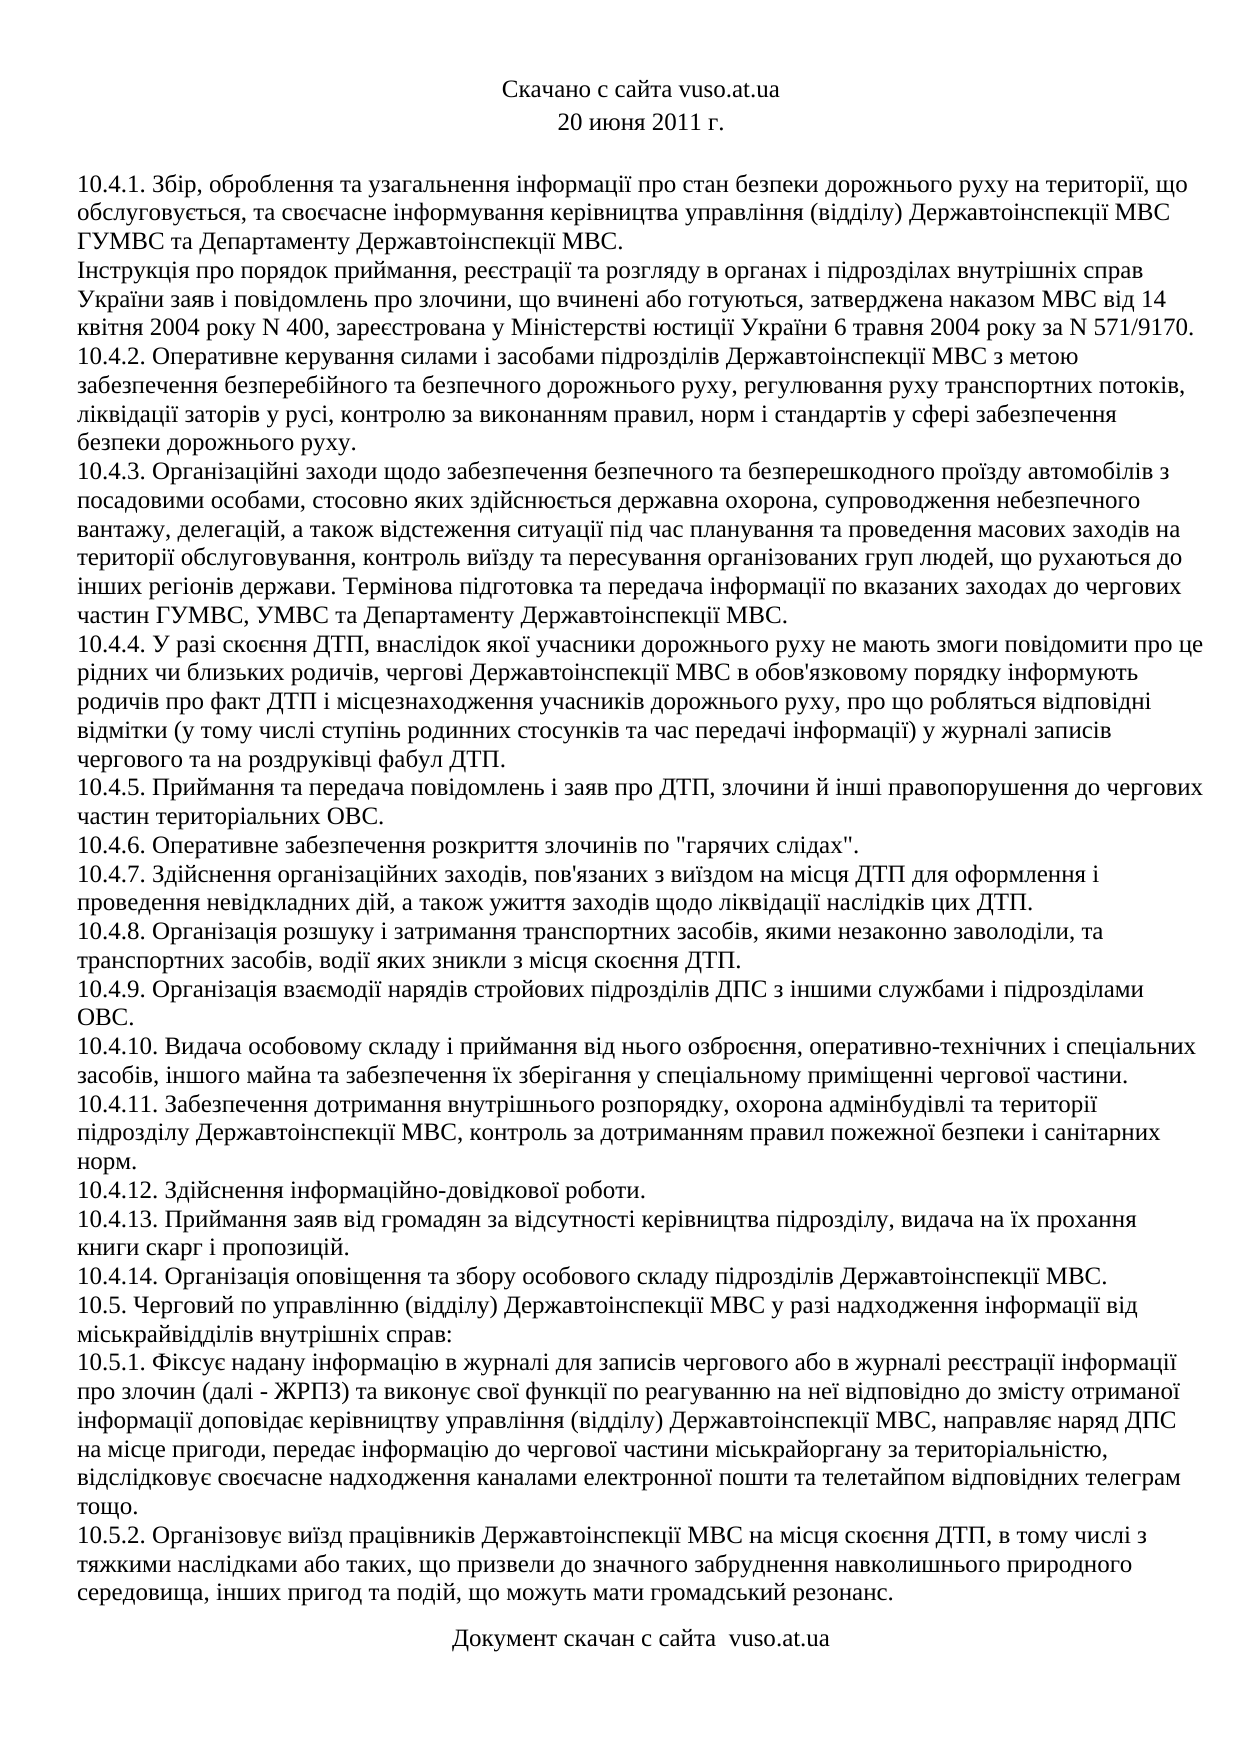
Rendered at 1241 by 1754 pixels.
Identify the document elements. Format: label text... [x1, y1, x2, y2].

text 10.4.3. Організаційні заходи щодо забезпечення безпечного та безперешкодного проїзду автомобілів з посадовими особами, стосовно яких здійснюється державна охорона, супроводження небезпечного вантажу, делегацій, а також відстеження ситуації під час планування та проведення масових заходів на території обслуговування, контроль виїзду та пересування організованих груп людей, що рухаються до інших регіонів держави. Термінова підготовка та передача інформації по вказаних заходах до чергових частин ГУМВС, УМВС та Департаменту Державтоінспекції МВС. [77, 456, 1205, 629]
text 10.4.10. Видача особовому складу і приймання від нього озброєння, оперативно-технічних і спеціальних засобів, іншого майна та забезпечення їх зберігання у спеціальному приміщенні чергової частини. [77, 1031, 1205, 1089]
text 10.4.9. Організація взаємодії нарядів стройових підрозділів ДПС з іншими службами і підрозділами ОВС. [77, 974, 1205, 1031]
text 10.4.11. Забезпечення дотримання внутрішнього розпорядку, охорона адмінбудівлі та території підрозділу Державтоінспекції МВС, контроль за дотриманням правил пожежної безпеки і санітарних норм. [77, 1089, 1205, 1175]
text 10.5.2. Організовує виїзд працівників Державтоінспекції МВС на місця скоєння ДТП, в тому числі з тяжкими наслідками або таких, що призвели до значного забруднення навколишнього природного середовища, інших пригод та подій, що можуть мати громадський резонанс. [77, 1520, 1205, 1606]
text 10.4.6. Оперативне забезпечення розкриття злочинів по "гарячих слідах". [77, 830, 1115, 859]
text 10.4.7. Здійснення організаційних заходів, пов'язаних з виїздом на місця ДТП для оформлення і проведення невідкладних дій, а також ужиття заходів щодо ліквідації наслідків цих ДТП. [77, 859, 1115, 916]
text 10.4.5. Приймання та передача повідомлень і заяв про ДТП, злочини й інші правопорушення до чергових частин територіальних ОВС. [77, 772, 1205, 830]
text 10.5.1. Фіксує надану інформацію в журналі для записів чергового або в журналі реєстрації інформації про злочин (далі - ЖРПЗ) та виконує свої функції по реагуванню на неї відповідно до змісту отриманої інформації доповідає керівництву управління (відділу) Державтоінспекції МВС, направляє наряд ДПС на місце пригоди, передає інформацію до чергової частини міськрайоргану за територіальністю, відслідковує своєчасне надходження каналами електронної пошти та телетайпом відповідних телеграм тощо. [77, 1347, 1205, 1520]
text Інструкція про порядок приймання, реєстрації та розгляду в органах і підрозділах внутрішніх справ України заяв і повідомлень про злочини, що вчинені або готуються, затверджена наказом МВС від 14 квітня 2004 року N 400, зареєстрована у Міністерстві юстиції України 6 травня 2004 року за N 571/9170. [77, 255, 1205, 341]
text 10.4.12. Здійснення інформаційно-довідкової роботи. [77, 1175, 1205, 1204]
text 10.4.1. Збір, оброблення та узагальнення інформації про стан безпеки дорожнього руху на території, що обслуговується, та своєчасне інформування керівництва управління (відділу) Державтоінспекції МВС ГУМВС та Департаменту Державтоінспекції МВС. [77, 169, 1205, 255]
text 10.5. Черговий по управлінню (відділу) Державтоінспекції МВС у разі надходження інформації від міськрайвідділів внутрішніх справ: [77, 1290, 1205, 1347]
text 10.4.2. Оперативне керування силами і засобами підрозділів Державтоінспекції МВС з метою забезпечення безперебійного та безпечного дорожнього руху, регулювання руху транспортних потоків, ліквідації заторів у русі, контролю за виконанням правил, норм і стандартів у сфері забезпечення безпеки дорожнього руху. [77, 341, 1205, 456]
text 10.4.8. Організація розшуку і затримання транспортних засобів, якими незаконно заволоділи, та транспортних засобів, водії яких зникли з місця скоєння ДТП. [77, 916, 1205, 974]
text 10.4.4. У разі скоєння ДТП, внаслідок якої учасники дорожнього руху не мають змоги повідомити про це рідних чи близьких родичів, чергові Державтоінспекції МВС в обов'язковому порядку інформують родичів про факт ДТП і місцезнаходження учасників дорожнього руху, про що робляться відповідні відмітки (у тому числі ступінь родинних стосунків та час передачі інформації) у журналі записів чергового та на роздруківці фабул ДТП. [77, 629, 1205, 772]
text 10.4.14. Організація оповіщення та збору особового складу підрозділів Державтоінспекції МВС. [77, 1261, 1205, 1290]
text 10.4.13. Приймання заяв від громадян за відсутності керівництва підрозділу, видача на їх прохання книги скарг і пропозицій. [77, 1204, 1205, 1261]
